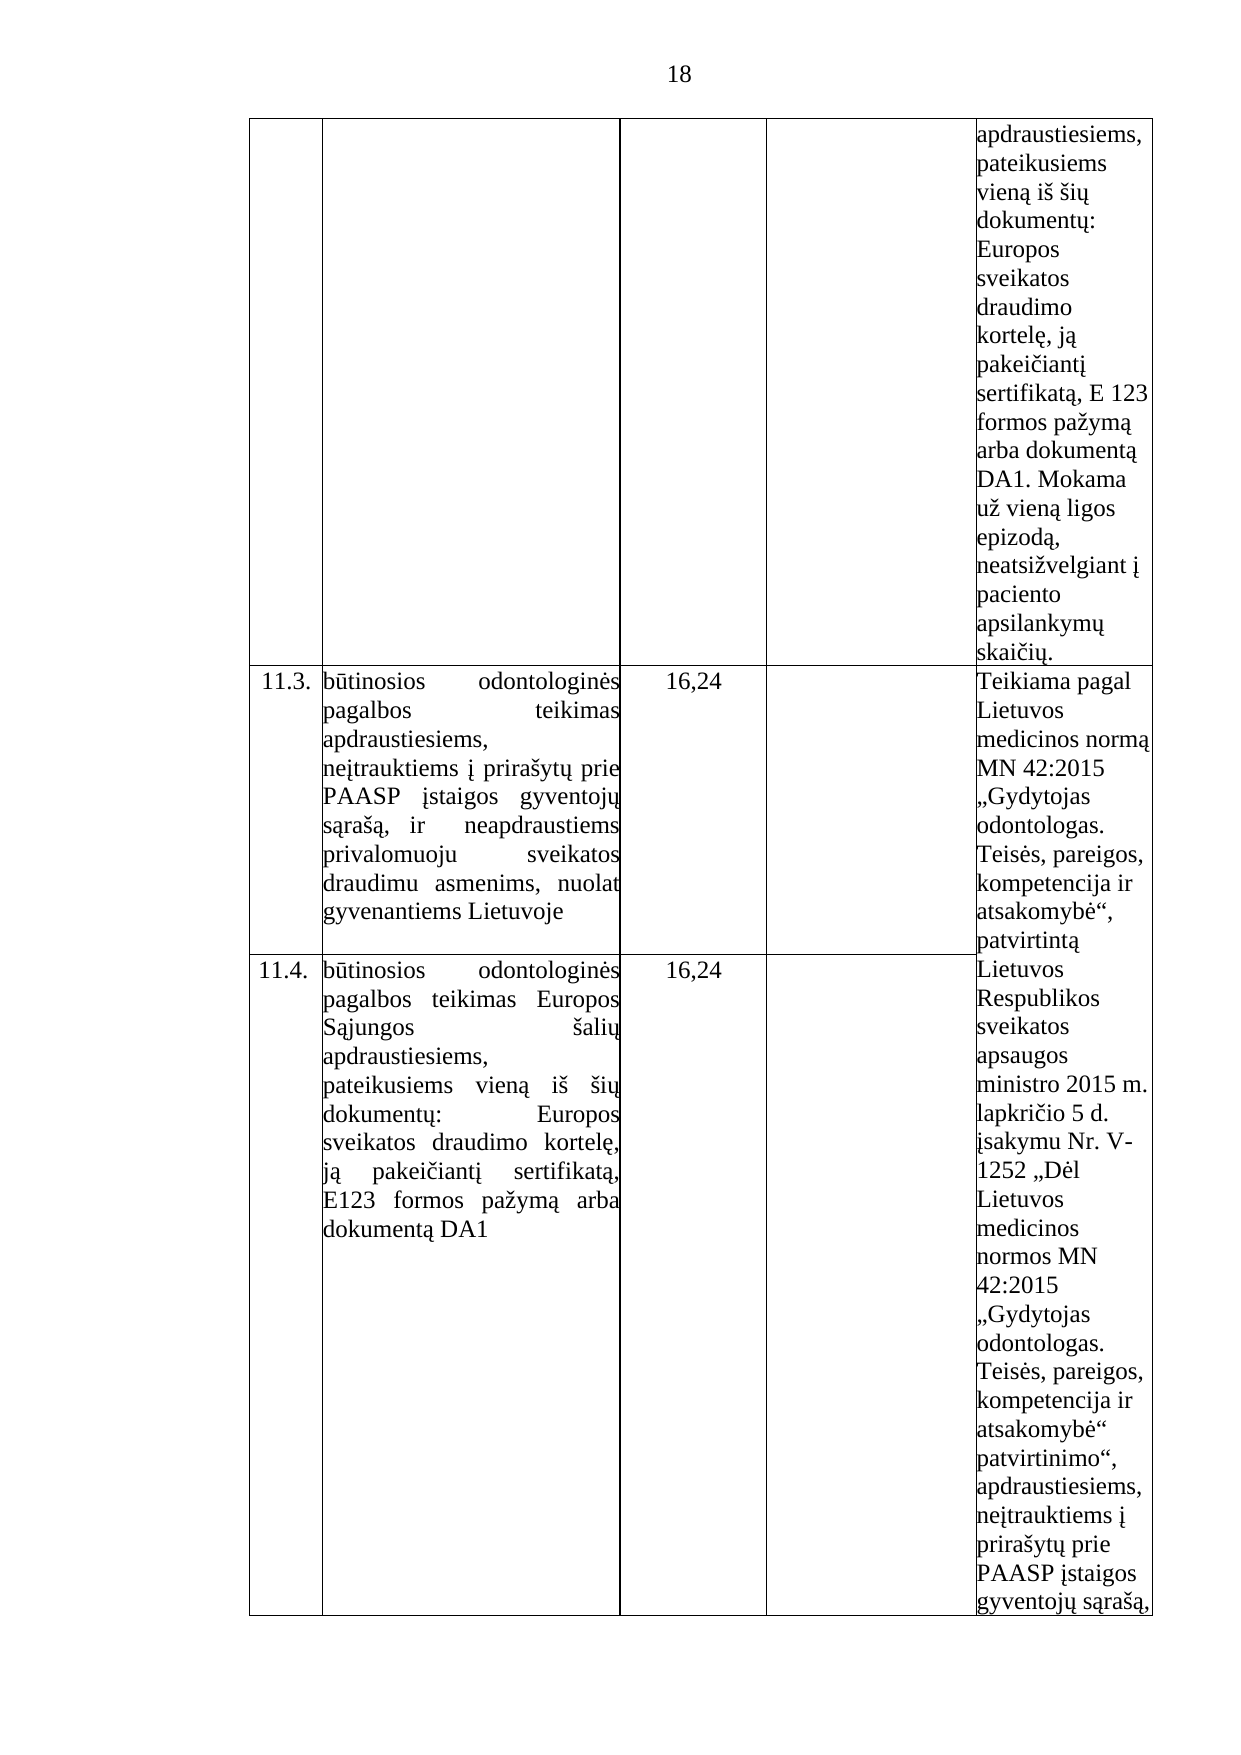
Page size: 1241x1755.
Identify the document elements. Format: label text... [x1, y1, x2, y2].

table_cell 11.4. [250, 955, 322, 1615]
table_cell [250, 119, 322, 665]
table_cell [236, 954, 249, 1615]
table_cell Teikiama pagal Lietuvos medicinos normą MN 42:2015 „Gydytojas odontologas. Teisės, pareigos, kompetencija ir atsakomybė“, patvirtintą Lietuvos Respublikos sveikatos apsaugos ministro 2015 m. lapkričio 5 d. įsakymu Nr. V-1252 „Dėl Lietuvos medicinos normos MN 42:2015 „Gydytojas odontologas. Teisės, pareigos, kompetencija ir atsakomybė“ patvirtinimo“, apdraustiesiems, neįtrauktiems į prirašytų prie PAASP įstaigos gyventojų sąrašą, [977, 666, 1152, 1615]
table_cell [767, 666, 976, 954]
table_cell būtinosios odontologinės pagalbos teikimas Europos Sąjungos šalių apdraustiesiems, pateikusiems vieną iš šių dokumentų: Europos sveikatos draudimo kortelę, ją pakeičiantį sertifikatą, E123 formos pažymą arba dokumentą DA1 [323, 955, 619, 1615]
table_cell [767, 119, 976, 665]
table_cell [323, 119, 619, 665]
table_cell [236, 665, 249, 954]
table_cell 11.3. [250, 666, 322, 954]
table_cell 16,24 [621, 666, 766, 954]
table_cell apdraustiesiems, pateikusiems vieną iš šių dokumentų: Europos sveikatos draudimo kortelę, ją pakeičiantį sertifikatą, E 123 formos pažymą arba dokumentą DA1. Mokama už vieną ligos epizodą, neatsižvelgiant į paciento apsilankymų skaičių. [977, 119, 1152, 665]
table_cell [767, 955, 976, 1615]
table_cell 16,24 [621, 955, 766, 1615]
table_cell būtinosios odontologinės pagalbos teikimas apdraustiesiems, neįtrauktiems į prirašytų prie PAASP įstaigos gyventojų sąrašą, ir neapdraustiems privalomuoju sveikatos draudimu asmenims, nuolat gyvenantiems Lietuvoje [323, 666, 619, 954]
table_cell [236, 118, 249, 665]
table_cell [621, 119, 766, 665]
